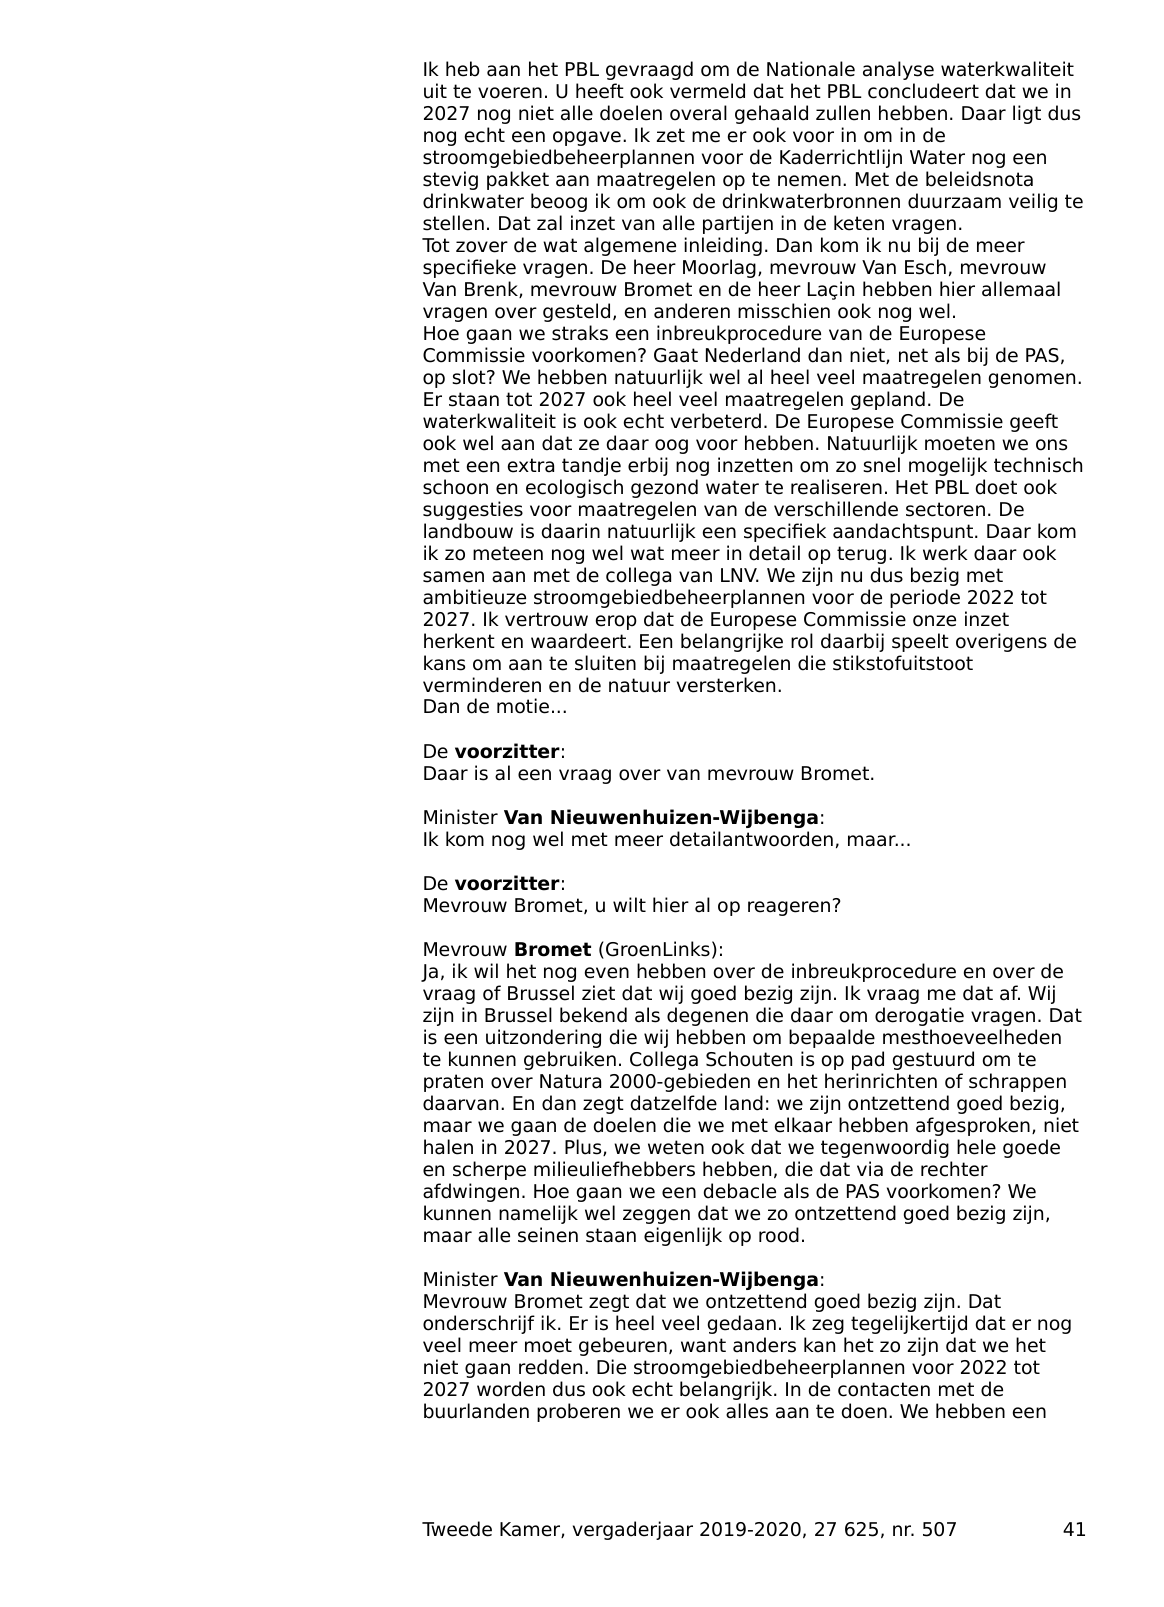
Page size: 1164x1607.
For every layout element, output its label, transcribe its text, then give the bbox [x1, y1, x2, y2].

text Minister Van Nieuwenhuizen-Wijbenga: [422, 807, 1087, 829]
text Ja, ik wil het nog even hebben over de inbreukprocedure en over de vraag of Brussel ziet dat wij goed bezig zijn. Ik vraag me dat af. Wij zijn in Brussel bekend als degenen die daar om derogatie vragen. Dat is een uitzondering die wij hebben om bepaalde mesthoeveelheden te kunnen gebruiken. Collega Schouten is op pad gestuurd om te praten over Natura 2000-gebieden en het herinrichten of schrappen daarvan. En dan zegt datzelfde land: we zijn ontzettend goed bezig, maar we gaan de doelen die we met elkaar hebben afgesproken, niet halen in 2027. Plus, we weten ook dat we tegenwoordig hele goede en scherpe milieuliefhebbers hebben, die dat via de rechter afdwingen. Hoe gaan we een debacle als de PAS voorkomen? We kunnen namelijk wel zeggen dat we zo ontzettend goed bezig zijn, maar alle seinen staan eigenlijk op rood. [422, 961, 1087, 1247]
text Minister Van Nieuwenhuizen-Wijbenga: [422, 1269, 1087, 1291]
text De voorzitter: [422, 873, 1087, 895]
text Mevrouw Bromet, u wilt hier al op reageren? [422, 895, 1087, 917]
text Mevrouw Bromet zegt dat we ontzettend goed bezig zijn. Dat onderschrijf ik. Er is heel veel gedaan. Ik zeg tegelijkertijd dat er nog veel meer moet gebeuren, want anders kan het zo zijn dat we het niet gaan redden. Die stroomgebiedbeheerplannen voor 2022 tot 2027 worden dus ook echt belangrijk. In de contacten met de buurlanden proberen we er ook alles aan te doen. We hebben een [422, 1291, 1087, 1423]
text Tot zover de wat algemene inleiding. Dan kom ik nu bij de meer specifieke vragen. De heer Moorlag, mevrouw Van Esch, mevrouw Van Brenk, mevrouw Bromet en de heer Laçin hebben hier allemaal vragen over gesteld, en anderen misschien ook nog wel. [422, 235, 1087, 323]
text Dan de motie... [422, 696, 1087, 718]
text Mevrouw Bromet (GroenLinks): [422, 939, 1087, 961]
text Hoe gaan we straks een inbreukprocedure van de Europese Commissie voorkomen? Gaat Nederland dan niet, net als bij de PAS, op slot? We hebben natuurlijk wel al heel veel maatregelen genomen. Er staan tot 2027 ook heel veel maatregelen gepland. De waterkwaliteit is ook echt verbeterd. De Europese Commissie geeft ook wel aan dat ze daar oog voor hebben. Natuurlijk moeten we ons met een extra tandje erbij nog inzetten om zo snel mogelijk technisch schoon en ecologisch gezond water te realiseren. Het PBL doet ook suggesties voor maatregelen van de verschillende sectoren. De landbouw is daarin natuurlijk een specifiek aandachtspunt. Daar kom ik zo meteen nog wel wat meer in detail op terug. Ik werk daar ook samen aan met de collega van LNV. We zijn nu dus bezig met ambitieuze stroomgebiedbeheerplannen voor de periode 2022 tot 2027. Ik vertrouw erop dat de Europese Commissie onze inzet herkent en waardeert. Een belangrijke rol daarbij speelt overigens de kans om aan te sluiten bij maatregelen die stikstofuitstoot verminderen en de natuur versterken. [422, 323, 1087, 696]
text De voorzitter: [422, 741, 1087, 763]
text Daar is al een vraag over van mevrouw Bromet. [422, 763, 1087, 784]
text Ik kom nog wel met meer detailantwoorden, maar... [422, 829, 1087, 851]
text Ik heb aan het PBL gevraagd om de Nationale analyse waterkwaliteit uit te voeren. U heeft ook vermeld dat het PBL concludeert dat we in 2027 nog niet alle doelen overal gehaald zullen hebben. Daar ligt dus nog echt een opgave. Ik zet me er ook voor in om in de stroomgebiedbeheerplannen voor de Kaderrichtlijn Water nog een stevig pakket aan maatregelen op te nemen. Met de beleidsnota drinkwater beoog ik om ook de drinkwaterbronnen duurzaam veilig te stellen. Dat zal inzet van alle partijen in de keten vragen. [422, 59, 1087, 235]
